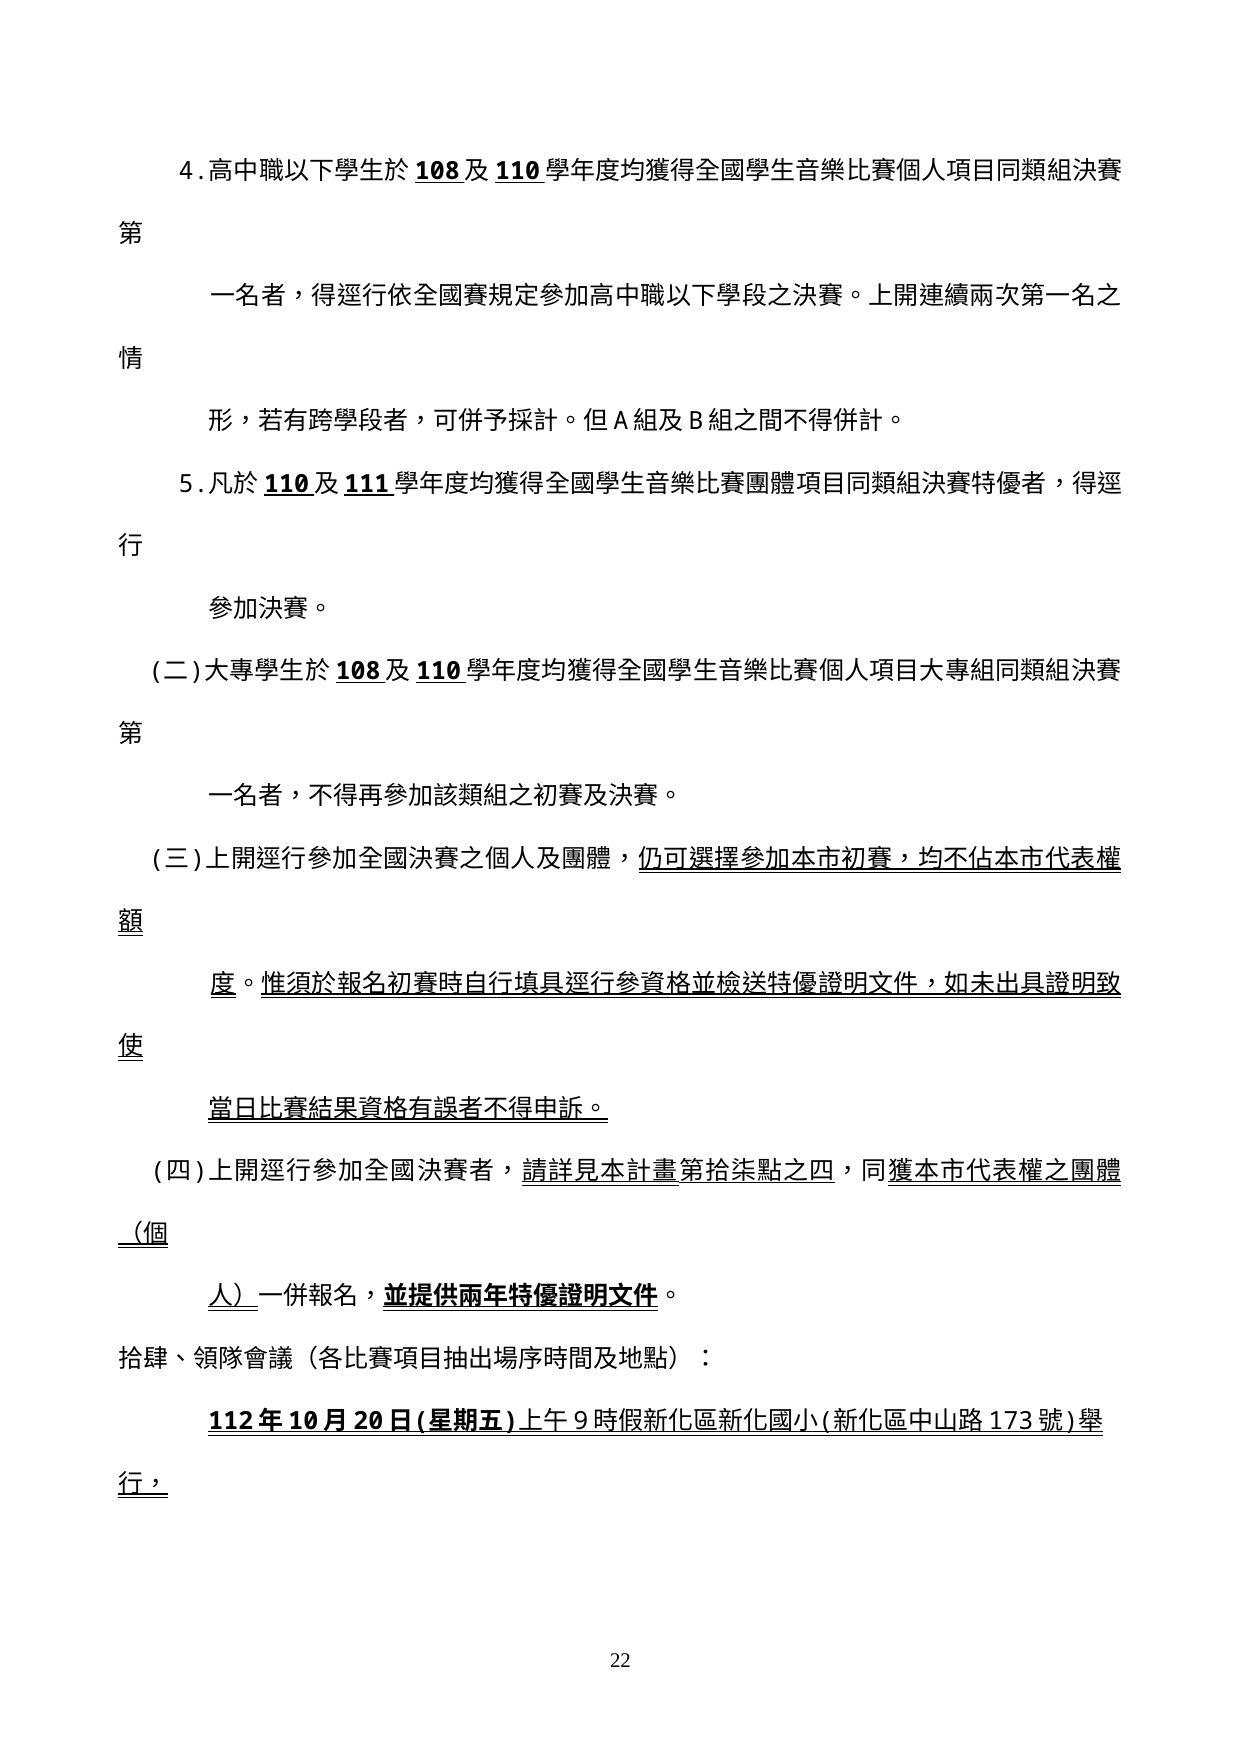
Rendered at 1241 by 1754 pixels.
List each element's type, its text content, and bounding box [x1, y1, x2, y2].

text 拾肆、領隊會議（各比賽項目抽出場序時間及地點）： [118, 1314, 1122, 1377]
text 5.凡於110及111學年度均獲得全國學生音樂比賽團體項目同類組決賽特優者，得逕行 [118, 439, 1122, 564]
text 人）一併報名，並提供兩年特優證明文件。 [118, 1252, 1122, 1314]
text 一名者，不得再參加該類組之初賽及決賽。 [118, 752, 1122, 814]
text 當日比賽結果資格有誤者不得申訴。 [118, 1064, 1122, 1127]
text 參加決賽。 [118, 564, 1122, 627]
text (三)上開逕行參加全國決賽之個人及團體，仍可選擇參加本市初賽，均不佔本市代表權額 [118, 814, 1122, 939]
text 一名者，得逕行依全國賽規定參加高中職以下學段之決賽。上開連續兩次第一名之情 [118, 252, 1122, 377]
text 形，若有跨學段者，可併予採計。但A組及B組之間不得併計。 [118, 377, 1122, 439]
text 4.高中職以下學生於108及110學年度均獲得全國學生音樂比賽個人項目同類組決賽第 [118, 127, 1122, 252]
text 度。惟須於報名初賽時自行填具逕行參資格並檢送特優證明文件，如未出具證明致使 [118, 939, 1122, 1064]
text (二)大專學生於108及110學年度均獲得全國學生音樂比賽個人項目大專組同類組決賽第 [118, 627, 1122, 752]
text (四)上開逕行參加全國決賽者，請詳見本計畫第拾柒點之四，同獲本市代表權之團體（個 [118, 1127, 1122, 1252]
text 112年10月20日(星期五)上午9時假新化區新化國小(新化區中山路173號)舉行， [118, 1377, 1122, 1502]
